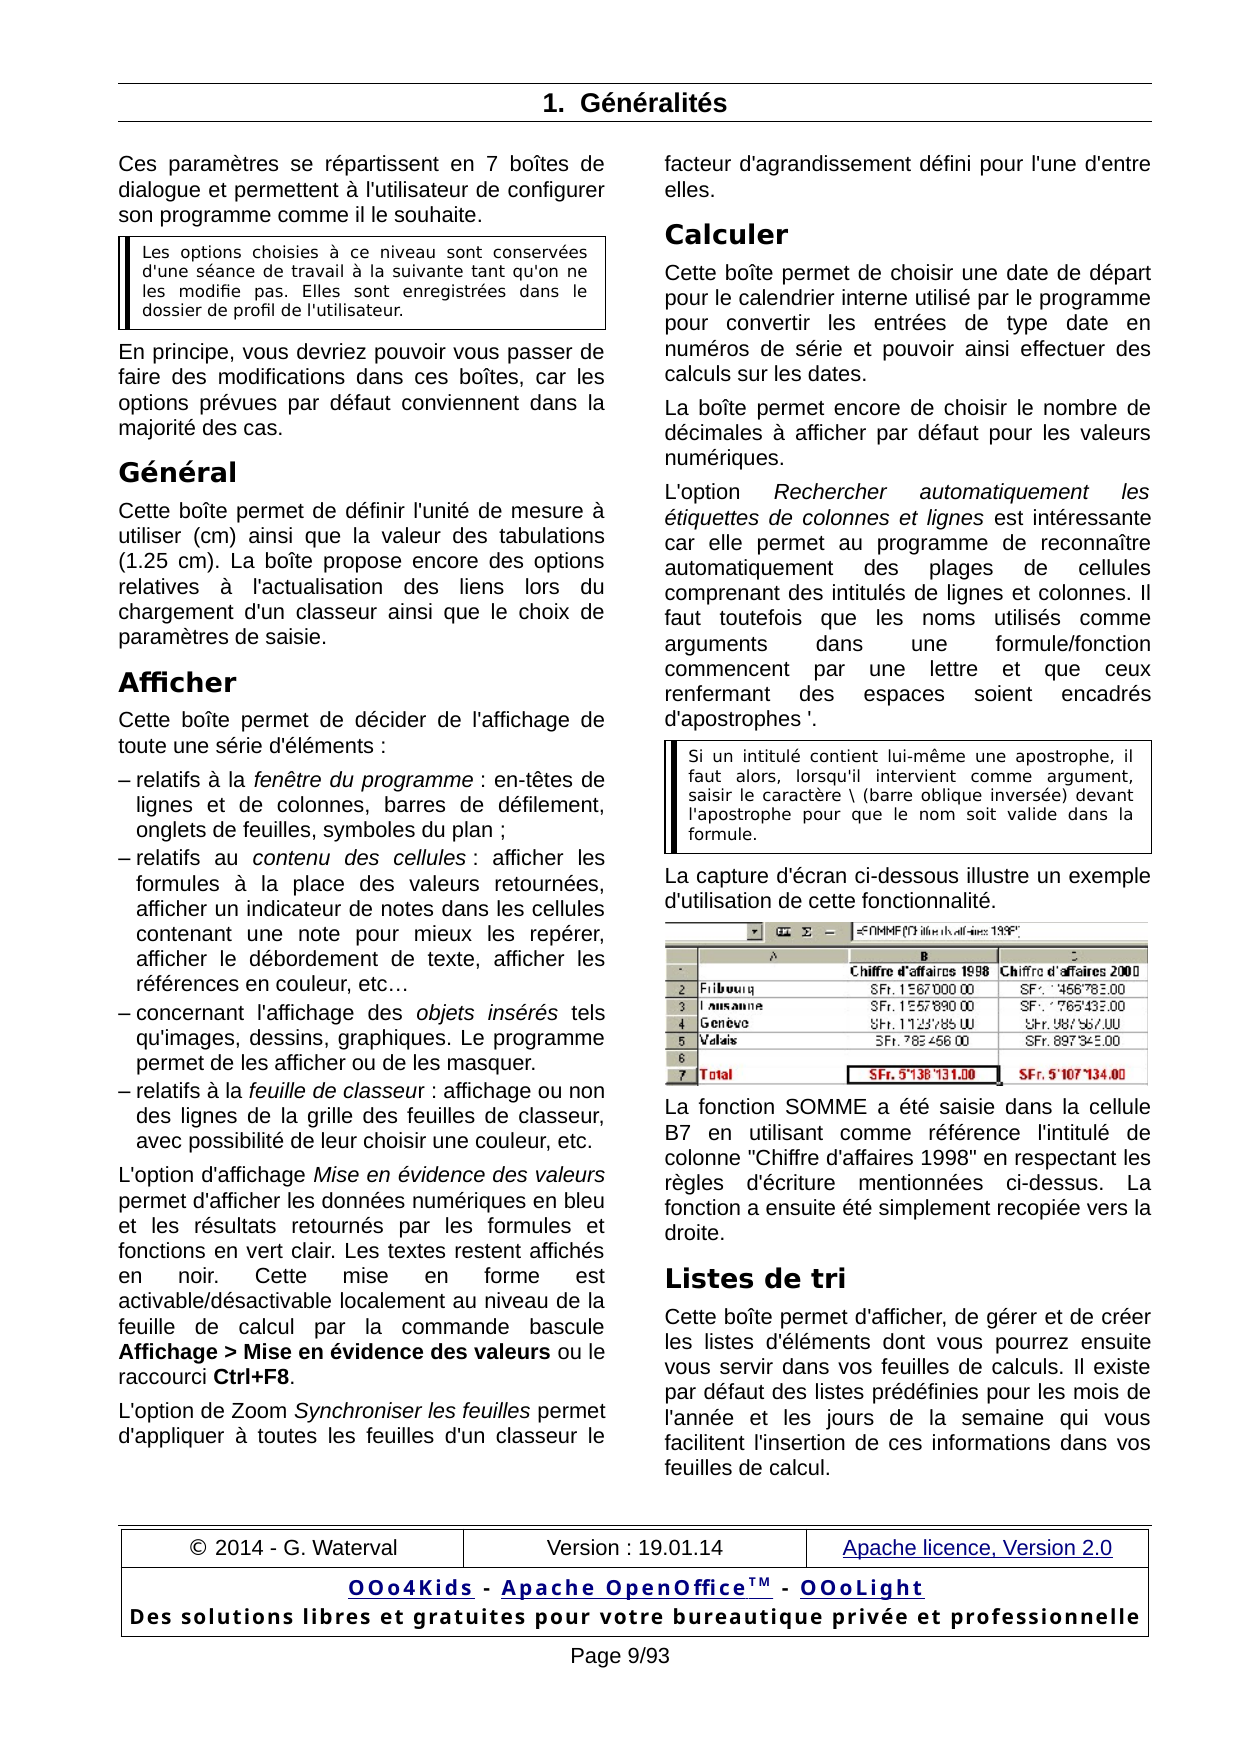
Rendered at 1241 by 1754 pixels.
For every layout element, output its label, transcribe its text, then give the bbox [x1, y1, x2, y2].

subtitle Afficher [118, 667, 605, 698]
text La boîte permet encore de choisir le nombre de décimales à afficher par défaut pour les valeurs numériques. [664, 395, 1152, 470]
list relatifs à la feuille de classeur : affichage ou non des lignes de la grille des feuilles de classeur, avec possibilité de leur choisir une couleur, etc. [118, 1078, 605, 1153]
text L'option de Zoom Synchroniser les feuilles permet d'appliquer à toutes les feuilles d'un classeur le [118, 1398, 605, 1448]
text Ces paramètres se répartissent en 7 boîtes de dialogue et permettent à l'utilisateur de configurer son programme comme il le souhaite. [118, 151, 605, 227]
text facteur d'agrandissement défini pour l'une d'entre elles. [664, 151, 1152, 202]
list relatifs au contenu des cellules : afficher les formules à la place des valeurs retournées, afficher un indicateur de notes dans les cellules contenant une note pour mieux les repérer, afficher le débordement de texte, afficher les références en couleur, etc… [118, 845, 605, 996]
text En principe, vous devriez pouvoir vous passer de faire des modifications dans ces boîtes, car les options prévues par défaut conviennent dans la majorité des cas. [118, 339, 605, 440]
text Cette boîte permet de décider de l'affichage de toute une série d'éléments : [118, 707, 605, 758]
list L'option d'affichage Mise en évidence des valeurs permet d'afficher les données numériques en bleu et les résultats retournés par les formules et fonctions en vert clair. Les textes restent affichés en noir. Cette mise en forme est activable/désactivable localement au niveau de la feuille de calcul par la commande bascule Affichage > Mise en évidence des valeurs ou le raccourci Ctrl+F8. [118, 1162, 605, 1389]
text L'option Rechercher automatiquement les étiquettes de colonnes et lignes est intéressante car elle permet au programme de reconnaître automatiquement des plages de cellules comprenant des intitulés de lignes et colonnes. Il faut toutefois que les noms utilisés comme arguments dans une formule/fonction commencent par une lettre et que ceux renfermant des espaces soient encadrés d'apostrophes '. [664, 479, 1152, 731]
subtitle Calculer [664, 219, 1152, 251]
subtitle Listes de tri [664, 1263, 1152, 1295]
text Cette boîte permet de choisir une date de départ pour le calendrier interne utilisé par le programme pour convertir les entrées de type date en numéros de série et pouvoir ainsi effectuer des calculs sur les dates. [664, 260, 1152, 386]
text La capture d'écran ci-dessous illustre un exemple d'utilisation de cette fonctionnalité. [664, 863, 1152, 913]
list relatifs à la fenêtre du programme : en-têtes de lignes et de colonnes, barres de défilement, onglets de feuilles, symboles du plan ; [118, 767, 605, 842]
table_header Si un intitulé contient lui-même une apostrophe, il faut alors, lorsqu'il intervient comme argument, saisir le caractère \ (barre oblique inversée) devant l'apostrophe pour que le nom soit valide dans la formule. [677, 741, 1151, 853]
table_header Les options choisies à ce niveau sont conservées d'une séance de travail à la suivante tant qu'on ne les modifie pas. Elles sont enregistrées dans le dossier de profil de l'utilisateur. [130, 237, 605, 329]
list concernant l'affichage des objets insérés tels qu'images, dessins, graphiques. Le programme permet de les afficher ou de les masquer. [118, 999, 605, 1075]
text Cette boîte permet de définir l'unité de mesure à utiliser (cm) ainsi que la valeur des tabulations (1.25 cm). La boîte propose encore des options relatives à l'actualisation des liens lors du chargement d'un classeur ainsi que le choix de paramètres de saisie. [118, 498, 605, 649]
subtitle Général [118, 458, 605, 489]
text Cette boîte permet d'afficher, de gérer et de créer les listes d'éléments dont vous pourrez ensuite vous servir dans vos feuilles de calculs. Il existe par défaut des listes prédéfinies pour les mois de l'année et les jours de la semaine qui vous facilitent l'insertion de ces informations dans vos feuilles de calcul. [664, 1304, 1152, 1480]
text La fonction SOMME a été saisie dans la cellule B7 en utilisant comme référence l'intitulé de colonne "Chiffre d'affaires 1998" en respectant les règles d'écriture mentionnées ci-dessus. La fonction a ensuite été simplement recopiée vers la droite. [664, 1094, 1152, 1246]
